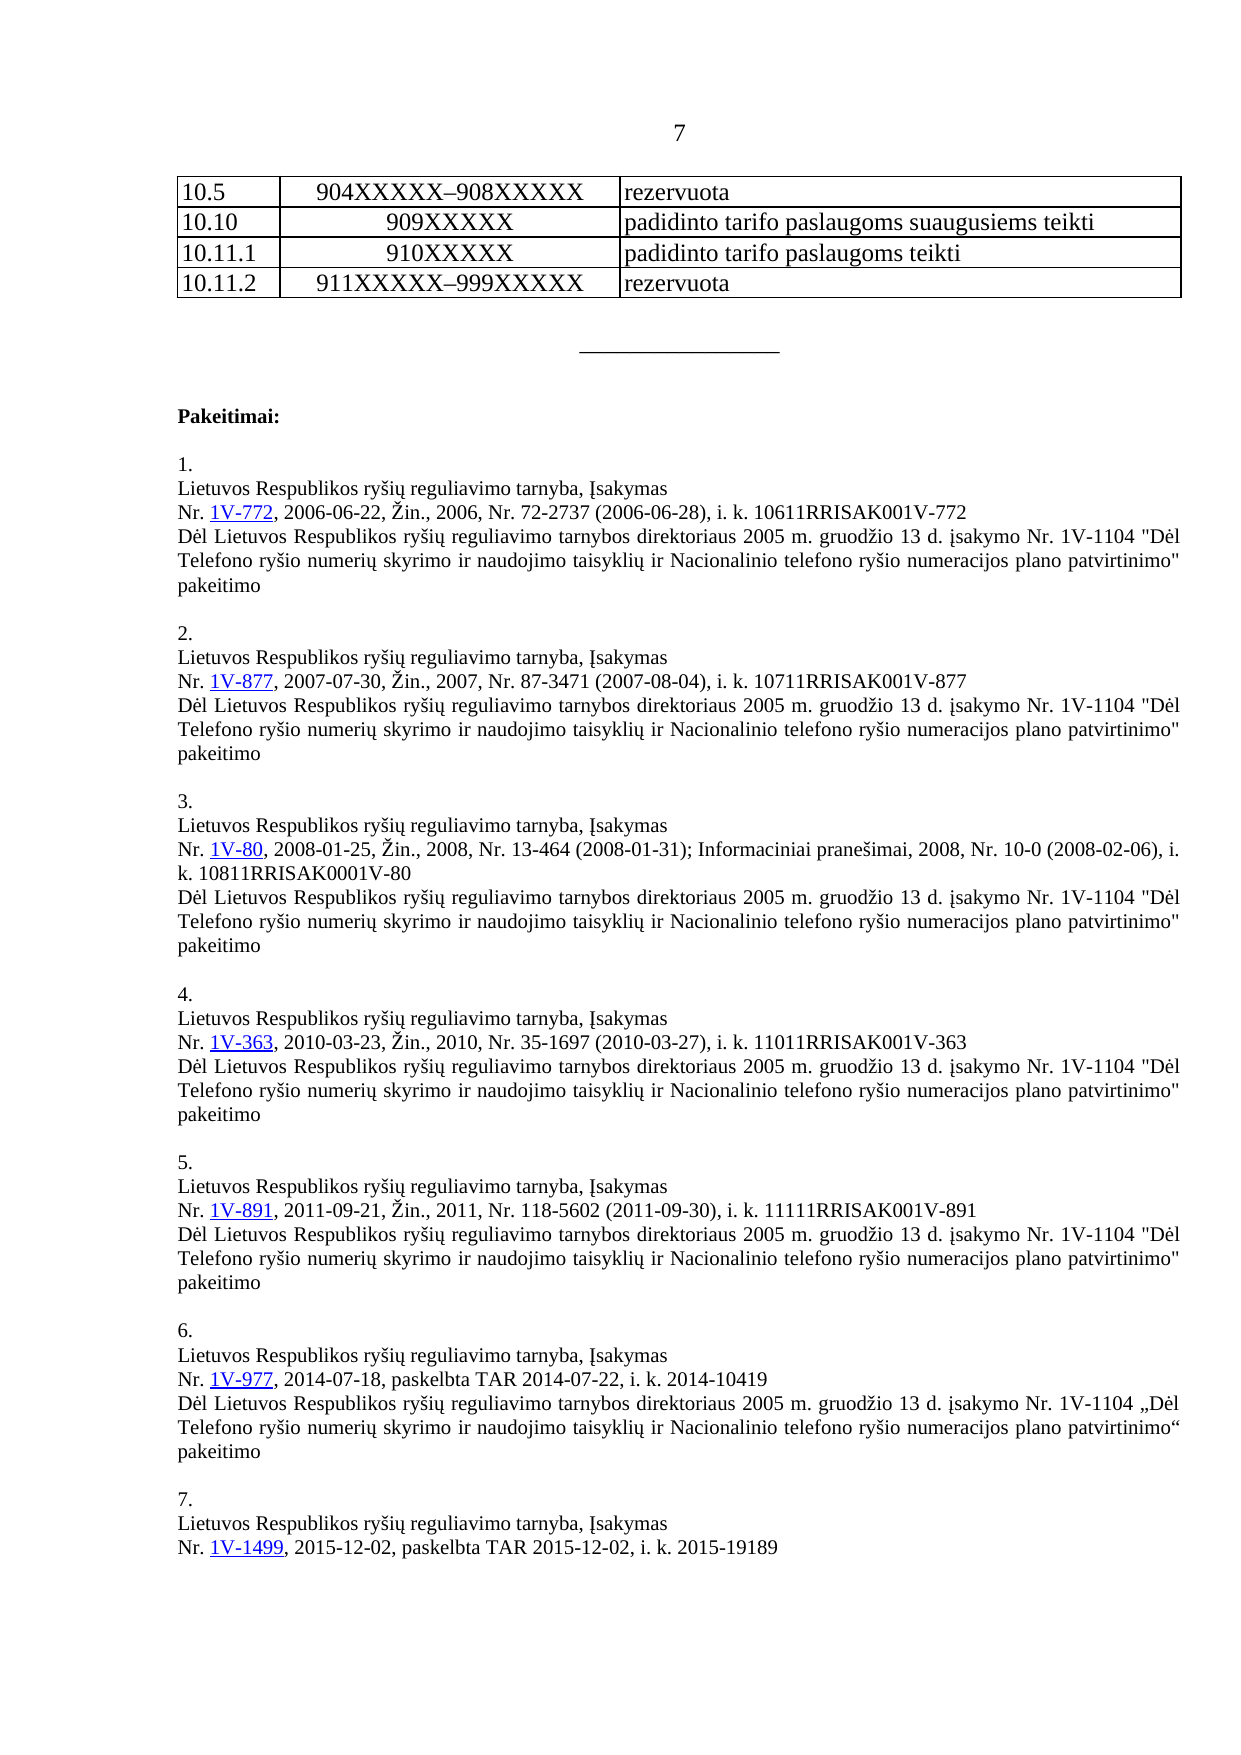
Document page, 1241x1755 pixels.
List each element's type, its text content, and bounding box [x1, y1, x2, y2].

text Nr. 1V-363, 2010-03-23, Žin., 2010, Nr. 35-1697 (2010-03-27), i. k. 11011RRISAK001V-363 [177, 1030, 1181, 1054]
text 1. [177, 452, 1181, 476]
text 3. [177, 789, 1181, 813]
text 4. [177, 982, 1181, 1006]
text Lietuvos Respublikos ryšių reguliavimo tarnyba, Įsakymas [177, 645, 1181, 669]
table_cell 10.10 [178, 208, 279, 236]
text Nr. 1V-877, 2007-07-30, Žin., 2007, Nr. 87-3471 (2007-08-04), i. k. 10711RRISAK001V-877 [177, 669, 1181, 693]
text Nr. 1V-80, 2008-01-25, Žin., 2008, Nr. 13-464 (2008-01-31); Informaciniai pranešimai, 2008, Nr. 10-0 (2008-02-06), i. k. 10811RRISAK0001V-80 [177, 837, 1181, 885]
text Lietuvos Respublikos ryšių reguliavimo tarnyba, Įsakymas [177, 1511, 1181, 1535]
text Dėl Lietuvos Respublikos ryšių reguliavimo tarnybos direktoriaus 2005 m. gruodžio 13 d. įsakymo Nr. 1V-1104 "Dėl Telefono ryšio numerių skyrimo ir naudojimo taisyklių ir Nacionalinio telefono ryšio numeracijos plano patvirtinimo" pakeitimo [177, 1054, 1181, 1126]
table_cell rezervuota [621, 268, 1180, 297]
text ________________ [177, 327, 1181, 356]
text Dėl Lietuvos Respublikos ryšių reguliavimo tarnybos direktoriaus 2005 m. gruodžio 13 d. įsakymo Nr. 1V-1104 "Dėl Telefono ryšio numerių skyrimo ir naudojimo taisyklių ir Nacionalinio telefono ryšio numeracijos plano patvirtinimo" pakeitimo [177, 1222, 1181, 1294]
text Dėl Lietuvos Respublikos ryšių reguliavimo tarnybos direktoriaus 2005 m. gruodžio 13 d. įsakymo Nr. 1V-1104 „Dėl Telefono ryšio numerių skyrimo ir naudojimo taisyklių ir Nacionalinio telefono ryšio numeracijos plano patvirtinimo“ pakeitimo [177, 1391, 1181, 1463]
text Nr. 1V-891, 2011-09-21, Žin., 2011, Nr. 118-5602 (2011-09-30), i. k. 11111RRISAK001V-891 [177, 1198, 1181, 1222]
text 5. [177, 1150, 1181, 1174]
text Dėl Lietuvos Respublikos ryšių reguliavimo tarnybos direktoriaus 2005 m. gruodžio 13 d. įsakymo Nr. 1V-1104 "Dėl Telefono ryšio numerių skyrimo ir naudojimo taisyklių ir Nacionalinio telefono ryšio numeracijos plano patvirtinimo" pakeitimo [177, 524, 1181, 597]
text Pakeitimai: [177, 404, 1181, 428]
table_cell 904XXXXX–908XXXXX [281, 177, 619, 206]
table_cell rezervuota [621, 177, 1180, 206]
text 6. [177, 1318, 1181, 1342]
table_cell padidinto tarifo paslaugoms suaugusiems teikti [621, 208, 1180, 236]
text Lietuvos Respublikos ryšių reguliavimo tarnyba, Įsakymas [177, 813, 1181, 837]
text 2. [177, 621, 1181, 645]
text Lietuvos Respublikos ryšių reguliavimo tarnyba, Įsakymas [177, 1342, 1181, 1367]
table_cell 10.11.2 [178, 268, 279, 297]
text Lietuvos Respublikos ryšių reguliavimo tarnyba, Įsakymas [177, 1174, 1181, 1198]
table_cell 910XXXXX [281, 238, 619, 267]
table_cell padidinto tarifo paslaugoms teikti [621, 238, 1180, 267]
table_cell 911XXXXX–999XXXXX [281, 268, 619, 297]
text Nr. 1V-772, 2006-06-22, Žin., 2006, Nr. 72-2737 (2006-06-28), i. k. 10611RRISAK001V-772 [177, 500, 1181, 524]
text Nr. 1V-1499, 2015-12-02, paskelbta TAR 2015-12-02, i. k. 2015-19189 [177, 1535, 1181, 1559]
table_cell 909XXXXX [281, 208, 619, 236]
text Dėl Lietuvos Respublikos ryšių reguliavimo tarnybos direktoriaus 2005 m. gruodžio 13 d. įsakymo Nr. 1V-1104 "Dėl Telefono ryšio numerių skyrimo ir naudojimo taisyklių ir Nacionalinio telefono ryšio numeracijos plano patvirtinimo" pakeitimo [177, 693, 1181, 765]
table_cell 10.5 [178, 177, 279, 206]
text Nr. 1V-977, 2014-07-18, paskelbta TAR 2014-07-22, i. k. 2014-10419 [177, 1367, 1181, 1391]
text Lietuvos Respublikos ryšių reguliavimo tarnyba, Įsakymas [177, 1006, 1181, 1030]
text 7. [177, 1487, 1181, 1511]
table_cell 10.11.1 [178, 238, 279, 267]
text Dėl Lietuvos Respublikos ryšių reguliavimo tarnybos direktoriaus 2005 m. gruodžio 13 d. įsakymo Nr. 1V-1104 "Dėl Telefono ryšio numerių skyrimo ir naudojimo taisyklių ir Nacionalinio telefono ryšio numeracijos plano patvirtinimo" pakeitimo [177, 885, 1181, 957]
text Lietuvos Respublikos ryšių reguliavimo tarnyba, Įsakymas [177, 476, 1181, 500]
